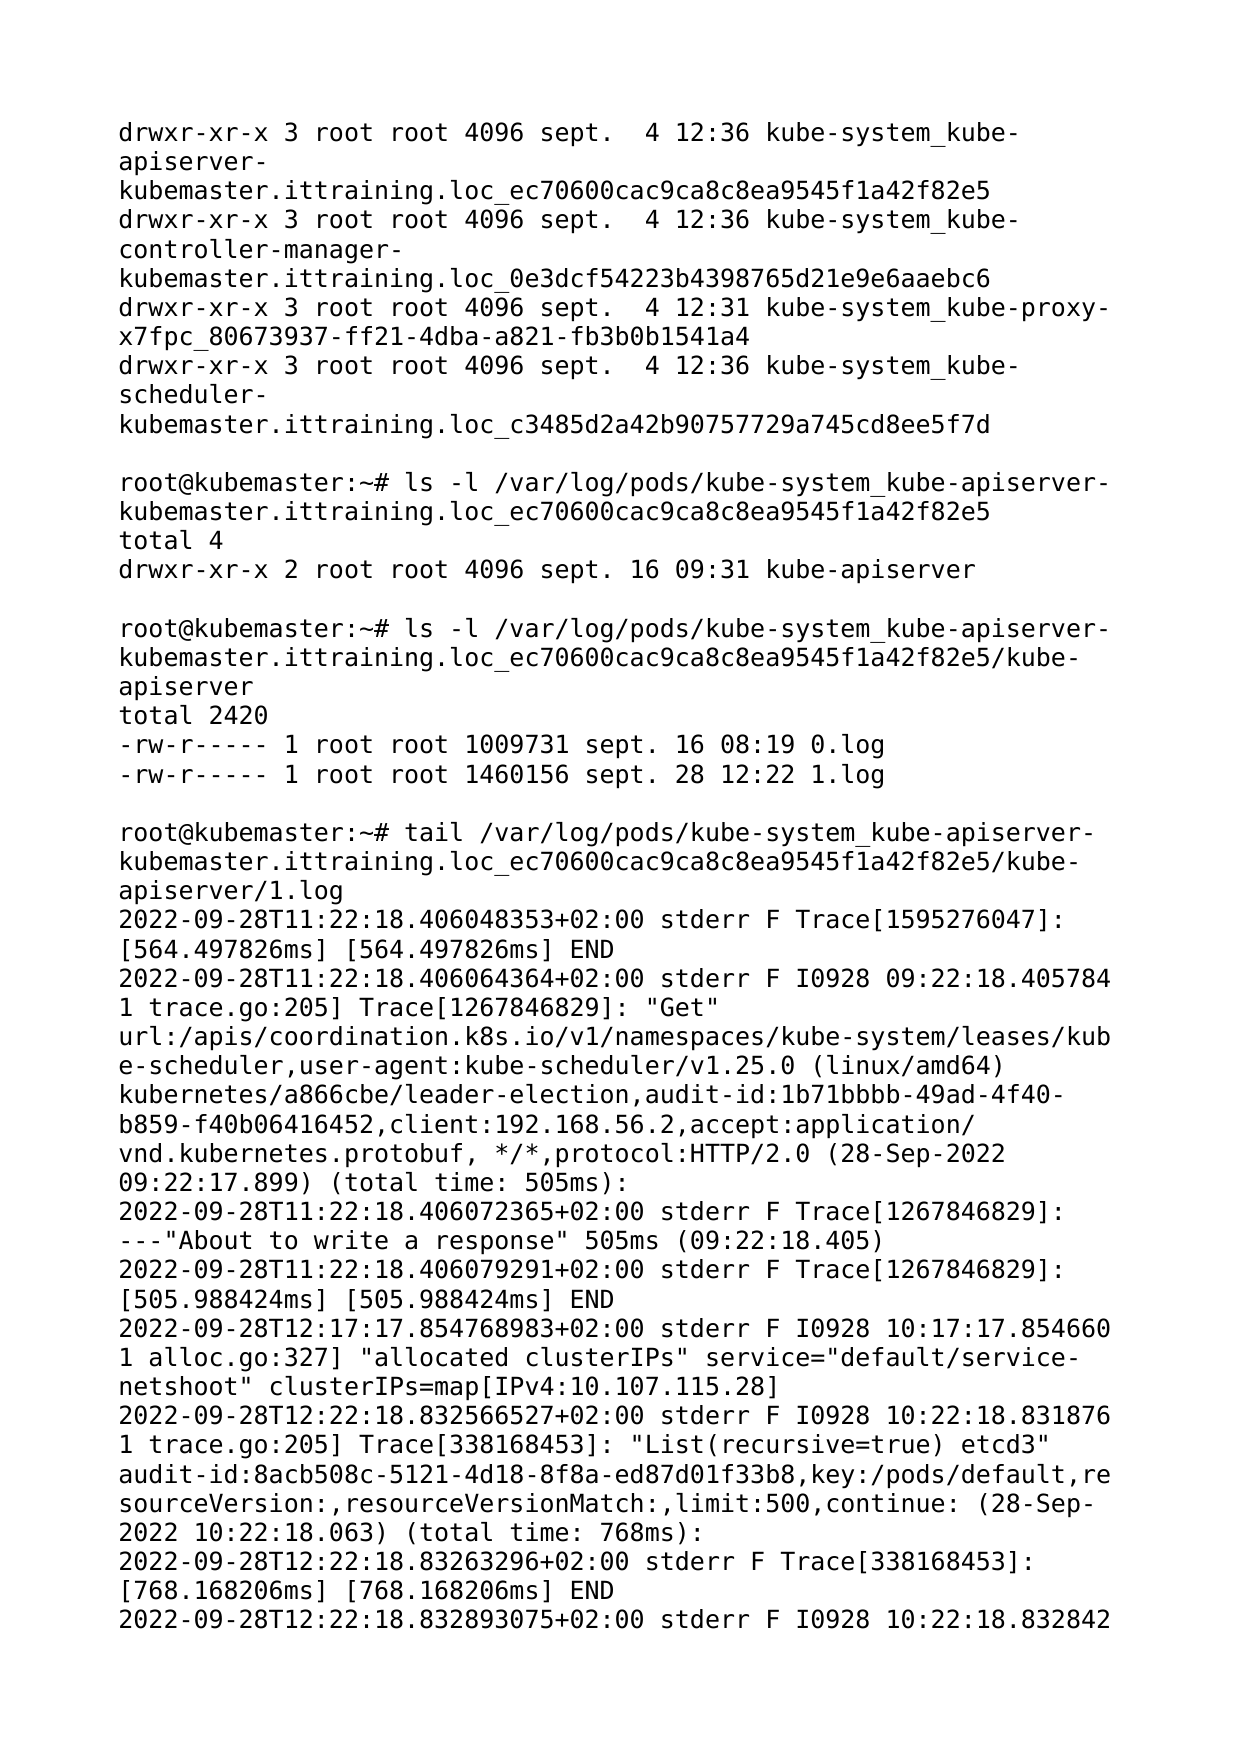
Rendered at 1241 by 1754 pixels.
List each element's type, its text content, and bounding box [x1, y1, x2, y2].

text drwxr-xr-x 3 root root 4096 sept. 4 12:36 kube-system_kube-apiserver-kubemaster.ittraining.loc_ec70600cac9ca8c8ea9545f1a42f82e5 drwxr-xr-x 3 root root 4096 sept. 4 12:36 kube-system_kube-controller-manager-kubemaster.ittraining.loc_0e3dcf54223b4398765d21e9e6aaebc6 drwxr-xr-x 3 root root 4096 sept. 4 12:31 kube-system_kube-proxy-x7fpc_80673937-ff21-4dba-a821-fb3b0b1541a4 drwxr-xr-x 3 root root 4096 sept. 4 12:36 kube-system_kube-scheduler-kubemaster.ittraining.loc_c3485d2a42b90757729a745cd8ee5f7d root@kubemaster:~# ls -l /var/log/pods/kube-system_kube-apiserver-kubemaster.ittraining.loc_ec70600cac9ca8c8ea9545f1a42f82e5 total 4 drwxr-xr-x 2 root root 4096 sept. 16 09:31 kube-apiserver root@kubemaster:~# ls -l /var/log/pods/kube-system_kube-apiserver-kubemaster.ittraining.loc_ec70600cac9ca8c8ea9545f1a42f82e5/kube-apiserver total 2420 -rw-r----- 1 root root 1009731 sept. 16 08:19 0.log -rw-r----- 1 root root 1460156 sept. 28 12:22 1.log root@kubemaster:~# tail /var/log/pods/kube-system_kube-apiserver-kubemaster.ittraining.loc_ec70600cac9ca8c8ea9545f1a42f82e5/kube-apiserver/1.log 2022-09-28T11:22:18.406048353+02:00 stderr F Trace[1595276047]: [564.497826ms] [564.497826ms] END 2022-09-28T11:22:18.406064364+02:00 stderr F I0928 09:22:18.405784 1 trace.go:205] Trace[1267846829]: "Get" url:/apis/coordination.k8s.io/v1/namespaces/kube-system/leases/kube-scheduler,user-agent:kube-scheduler/v1.25.0 (linux/amd64) kubernetes/a866cbe/leader-election,audit-id:1b71bbbb-49ad-4f40-b859-f40b06416452,client:192.168.56.2,accept:application/vnd.kubernetes.protobuf, */*,protocol:HTTP/2.0 (28-Sep-2022 09:22:17.899) (total time: 505ms): 2022-09-28T11:22:18.406072365+02:00 stderr F Trace[1267846829]: ---"About to write a response" 505ms (09:22:18.405) 2022-09-28T11:22:18.406079291+02:00 stderr F Trace[1267846829]: [505.988424ms] [505.988424ms] END 2022-09-28T12:17:17.854768983+02:00 stderr F I0928 10:17:17.854660 1 alloc.go:327] "allocated clusterIPs" service="default/service-netshoot" clusterIPs=map[IPv4:10.107.115.28] 2022-09-28T12:22:18.832566527+02:00 stderr F I0928 10:22:18.831876 1 trace.go:205] Trace[338168453]: "List(recursive=true) etcd3" audit-id:8acb508c-5121-4d18-8f8a-ed87d01f33b8,key:/pods/default,resourceVersion:,resourceVersionMatch:,limit:500,continue: (28-Sep-2022 10:22:18.063) (total time: 768ms): 2022-09-28T12:22:18.83263296+02:00 stderr F Trace[338168453]: [768.168206ms] [768.168206ms] END 2022-09-28T12:22:18.832893075+02:00 stderr F I0928 10:22:18.832842 [118, 118, 1122, 1635]
